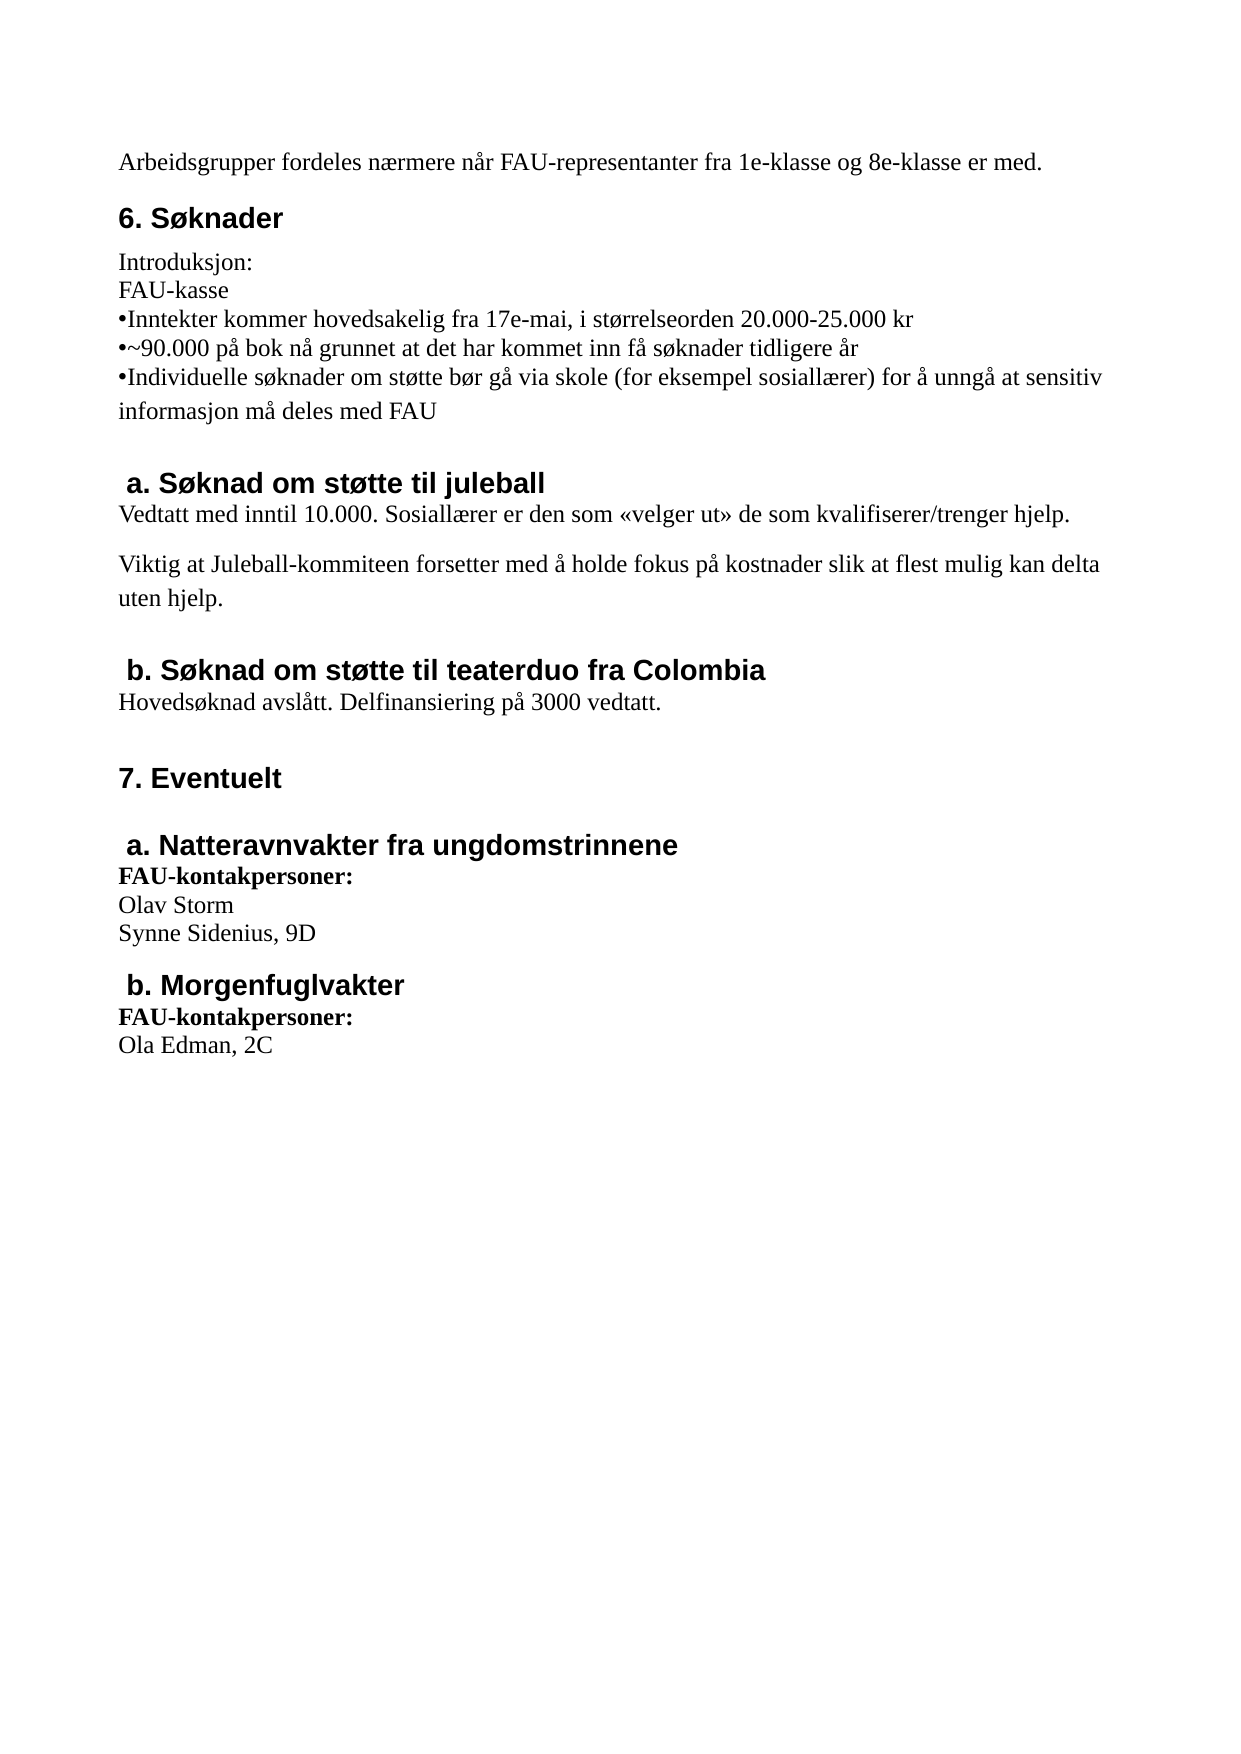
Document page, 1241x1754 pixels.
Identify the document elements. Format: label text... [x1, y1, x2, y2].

subtitle 6. Søknader [118, 201, 1122, 234]
text Olav Storm [118, 890, 1122, 918]
text FAU-kasse [118, 275, 1122, 304]
subtitle b. Søknad om støtte til teaterduo fra Colombia [118, 653, 1122, 687]
subtitle b. Morgenfuglvakter [118, 968, 1122, 1002]
text Viktig at Juleball-kommiteen forsetter med å holde fokus på kostnader slik at flest mulig kan delta uten hjelp. [118, 549, 1122, 612]
text FAU-kontakpersoner: [118, 861, 1122, 890]
text Arbeidsgrupper fordeles nærmere når FAU-representanter fra 1e-klasse og 8e-klasse er med. [118, 147, 1122, 176]
subtitle 7. Eventuelt [118, 761, 1122, 794]
list ~90.000 på bok nå grunnet at det har kommet inn få søknader tidligere år [118, 333, 1122, 362]
list Inntekter kommer hovedsakelig fra 17e-mai, i størrelseorden 20.000-25.000 kr [118, 304, 1122, 333]
text Synne Sidenius, 9D [118, 918, 1122, 947]
text Vedtatt med inntil 10.000. Sosiallærer er den som «velger ut» de som kvalifiserer/trenger hjelp. [118, 499, 1122, 528]
text FAU-kontakpersoner: [118, 1002, 1122, 1030]
text Introduksjon: [118, 247, 1122, 275]
text Hovedsøknad avslått. Delfinansiering på 3000 vedtatt. [118, 687, 1122, 715]
subtitle a. Søknad om støtte til juleball [118, 466, 1122, 499]
text Ola Edman, 2C [118, 1030, 1122, 1059]
subtitle a. Natteravnvakter fra ungdomstrinnene [118, 827, 1122, 861]
list Individuelle søknader om støtte bør gå via skole (for eksempel sosiallærer) for å unngå at sensitiv informasjon må deles med FAU [118, 362, 1122, 425]
